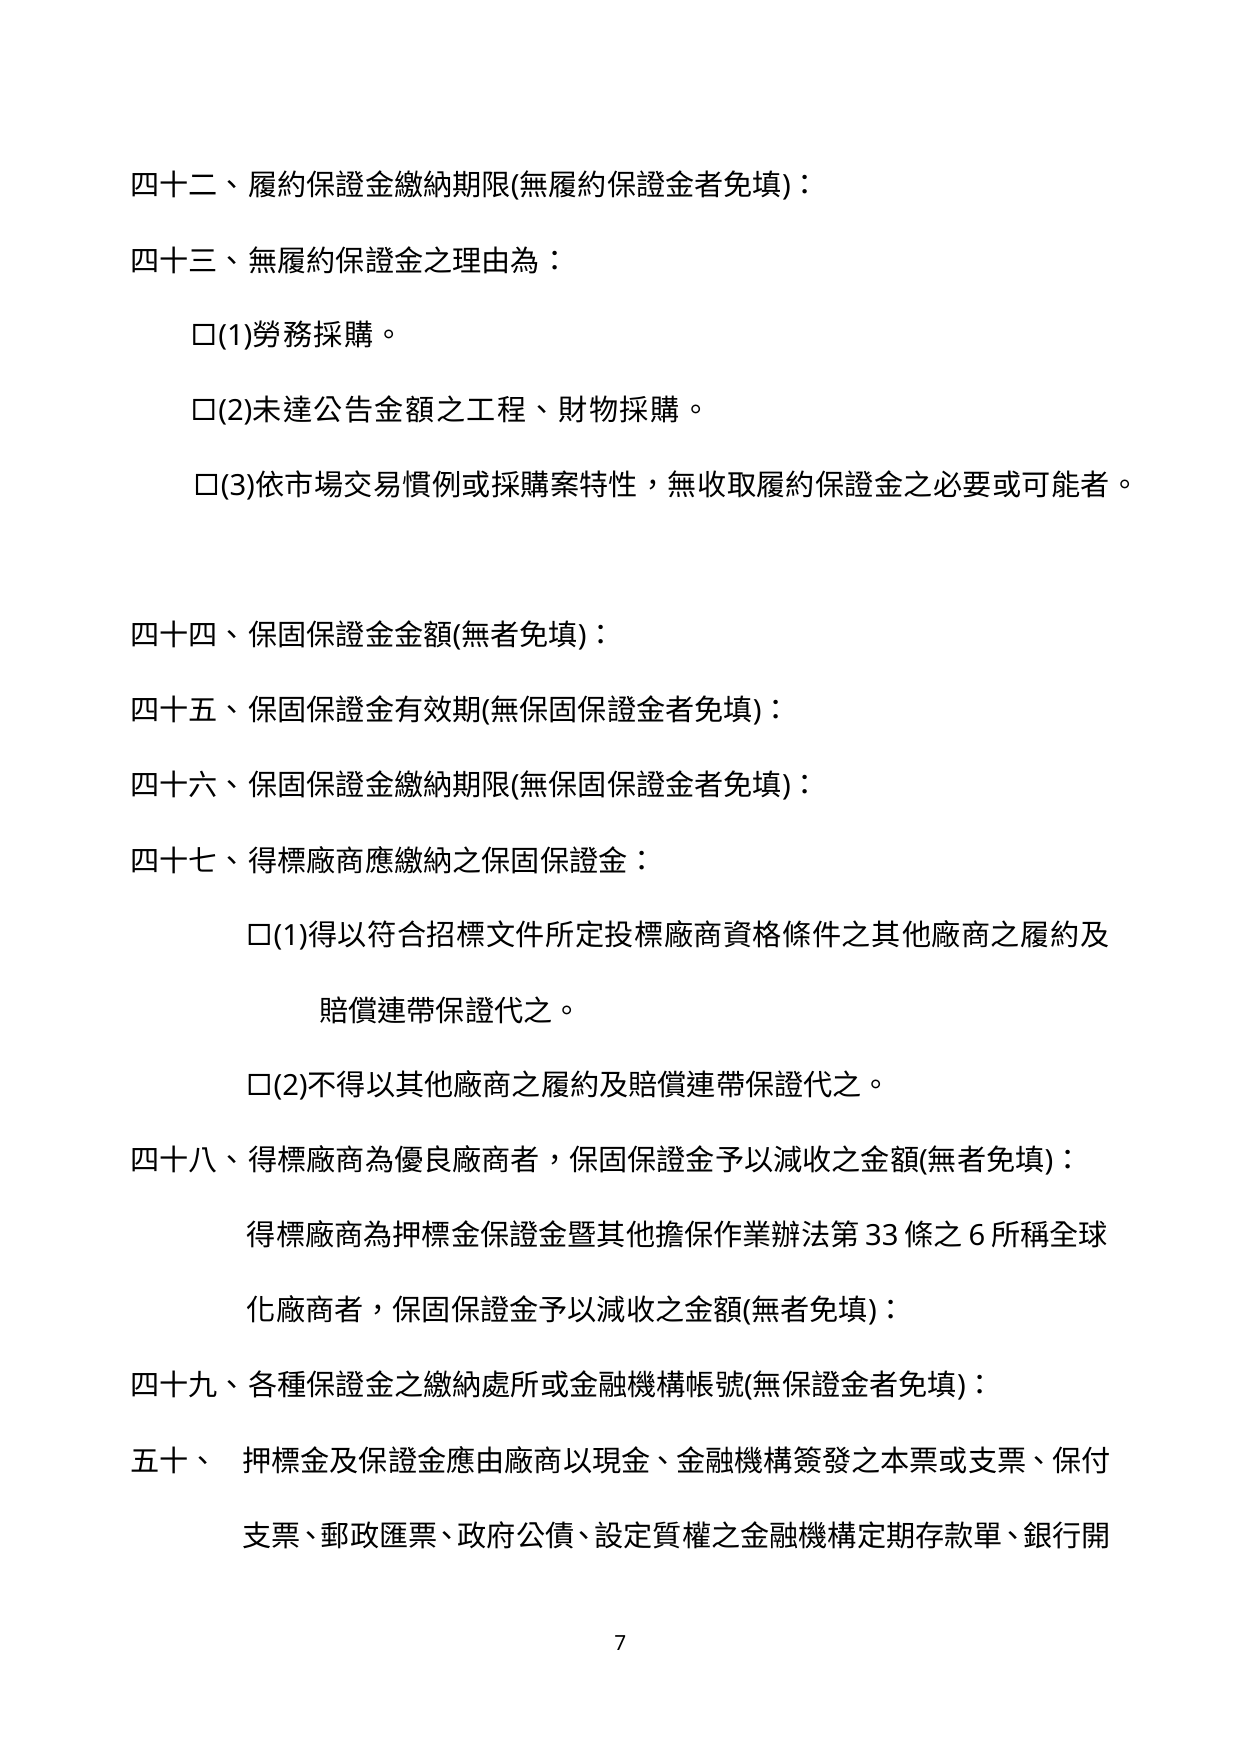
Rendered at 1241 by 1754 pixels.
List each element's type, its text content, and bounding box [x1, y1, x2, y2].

text 得標廠商為押標金保證金暨其他擔保作業辦法第33條之6所稱全球 [130, 1196, 1110, 1271]
list 押標金及保證金應由廠商以現金、金融機構簽發之本票或支票、保付支票、郵政匯票、政府公債、設定質權之金融機構定期存款單、銀行開發或保兌之不可撤銷擔保信用狀繳納，或取具銀行之書面連帶保證、保險公司之連帶保證保險單繳納，並應符合押標金保證金暨其他擔保作業辦法規定之格式。 [130, 1421, 1110, 1571]
text (1)勞務採購。 [130, 296, 1110, 371]
text (2)未達公告金額之工程、財物採購。 [130, 371, 1110, 446]
list 保固保證金繳納期限(無保固保證金者免填)： [130, 746, 1110, 821]
list 得標廠商應繳納之保固保證金： [130, 821, 1110, 896]
list 無履約保證金之理由為： [130, 221, 1110, 296]
text (2)不得以其他廠商之履約及賠償連帶保證代之。 [246, 1046, 1110, 1121]
list 保固保證金金額(無者免填)： [130, 596, 1110, 671]
text (1)得以符合招標文件所定投標廠商資格條件之其他廠商之履約及賠償連帶保證代之。 [246, 896, 1110, 1046]
list 履約保證金繳納期限(無履約保證金者免填)： [130, 146, 1110, 221]
list 得標廠商為優良廠商者，保固保證金予以減收之金額(無者免填)： [130, 1121, 1110, 1196]
text (3)依市場交易慣例或採購案特性，無收取履約保證金之必要或可能者。 [130, 446, 1110, 596]
list 保固保證金有效期(無保固保證金者免填)： [130, 671, 1110, 746]
text 化廠商者，保固保證金予以減收之金額(無者免填)： [130, 1271, 1110, 1346]
list 各種保證金之繳納處所或金融機構帳號(無保證金者免填)： [130, 1346, 1110, 1421]
